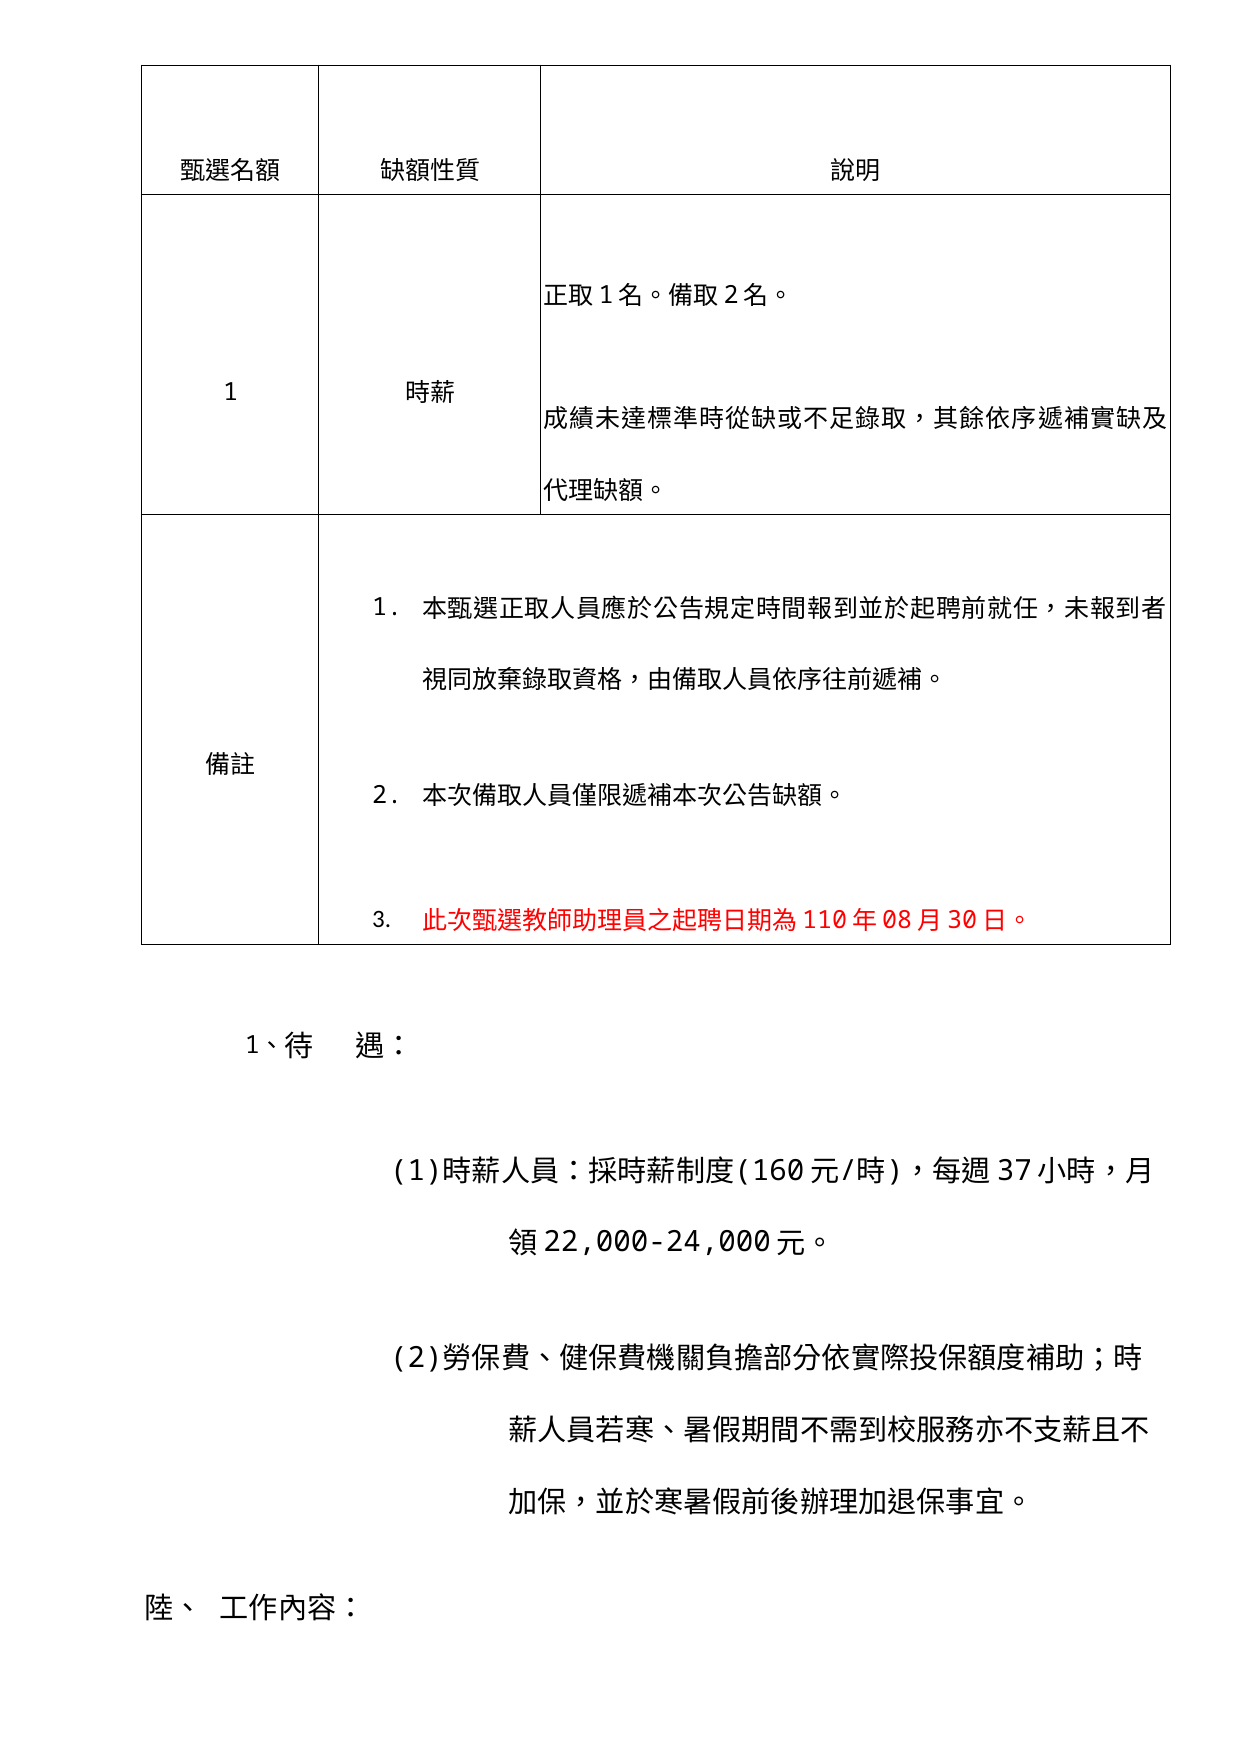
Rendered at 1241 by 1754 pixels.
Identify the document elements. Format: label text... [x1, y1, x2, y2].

table_header 說明 [541, 66, 1170, 194]
list 待遇： [244, 1002, 1165, 1064]
table_header 缺額性質 [319, 66, 540, 194]
table_cell 備註 [142, 515, 318, 944]
list 工作內容： [144, 1564, 1165, 1627]
table_cell 正取1名。備取2名。 成績未達標準時從缺或不足錄取，其餘依序遞補實缺及代理缺額。 [541, 195, 1170, 513]
table_cell 本甄選正取人員應於公告規定時間報到並於起聘前就任，未報到者視同放棄錄取資格，由備取人員依序往前遞補。 本次備取人員僅限遞補本次公告缺額。 此次甄選教師助理員之起聘日期為110年08月30日。 [319, 515, 1170, 944]
table_cell 時薪 [319, 195, 540, 513]
table_cell 1 [142, 195, 318, 513]
table_header 甄選名額 [142, 66, 318, 194]
list 勞保費、健保費機關負擔部分依實際投保額度補助；時薪人員若寒、暑假期間不需到校服務亦不支薪且不加保，並於寒暑假前後辦理加退保事宜。 [390, 1314, 1165, 1521]
list 時薪人員：採時薪制度(160元/時)，每週37小時，月領22,000-24,000元。 [390, 1127, 1165, 1261]
